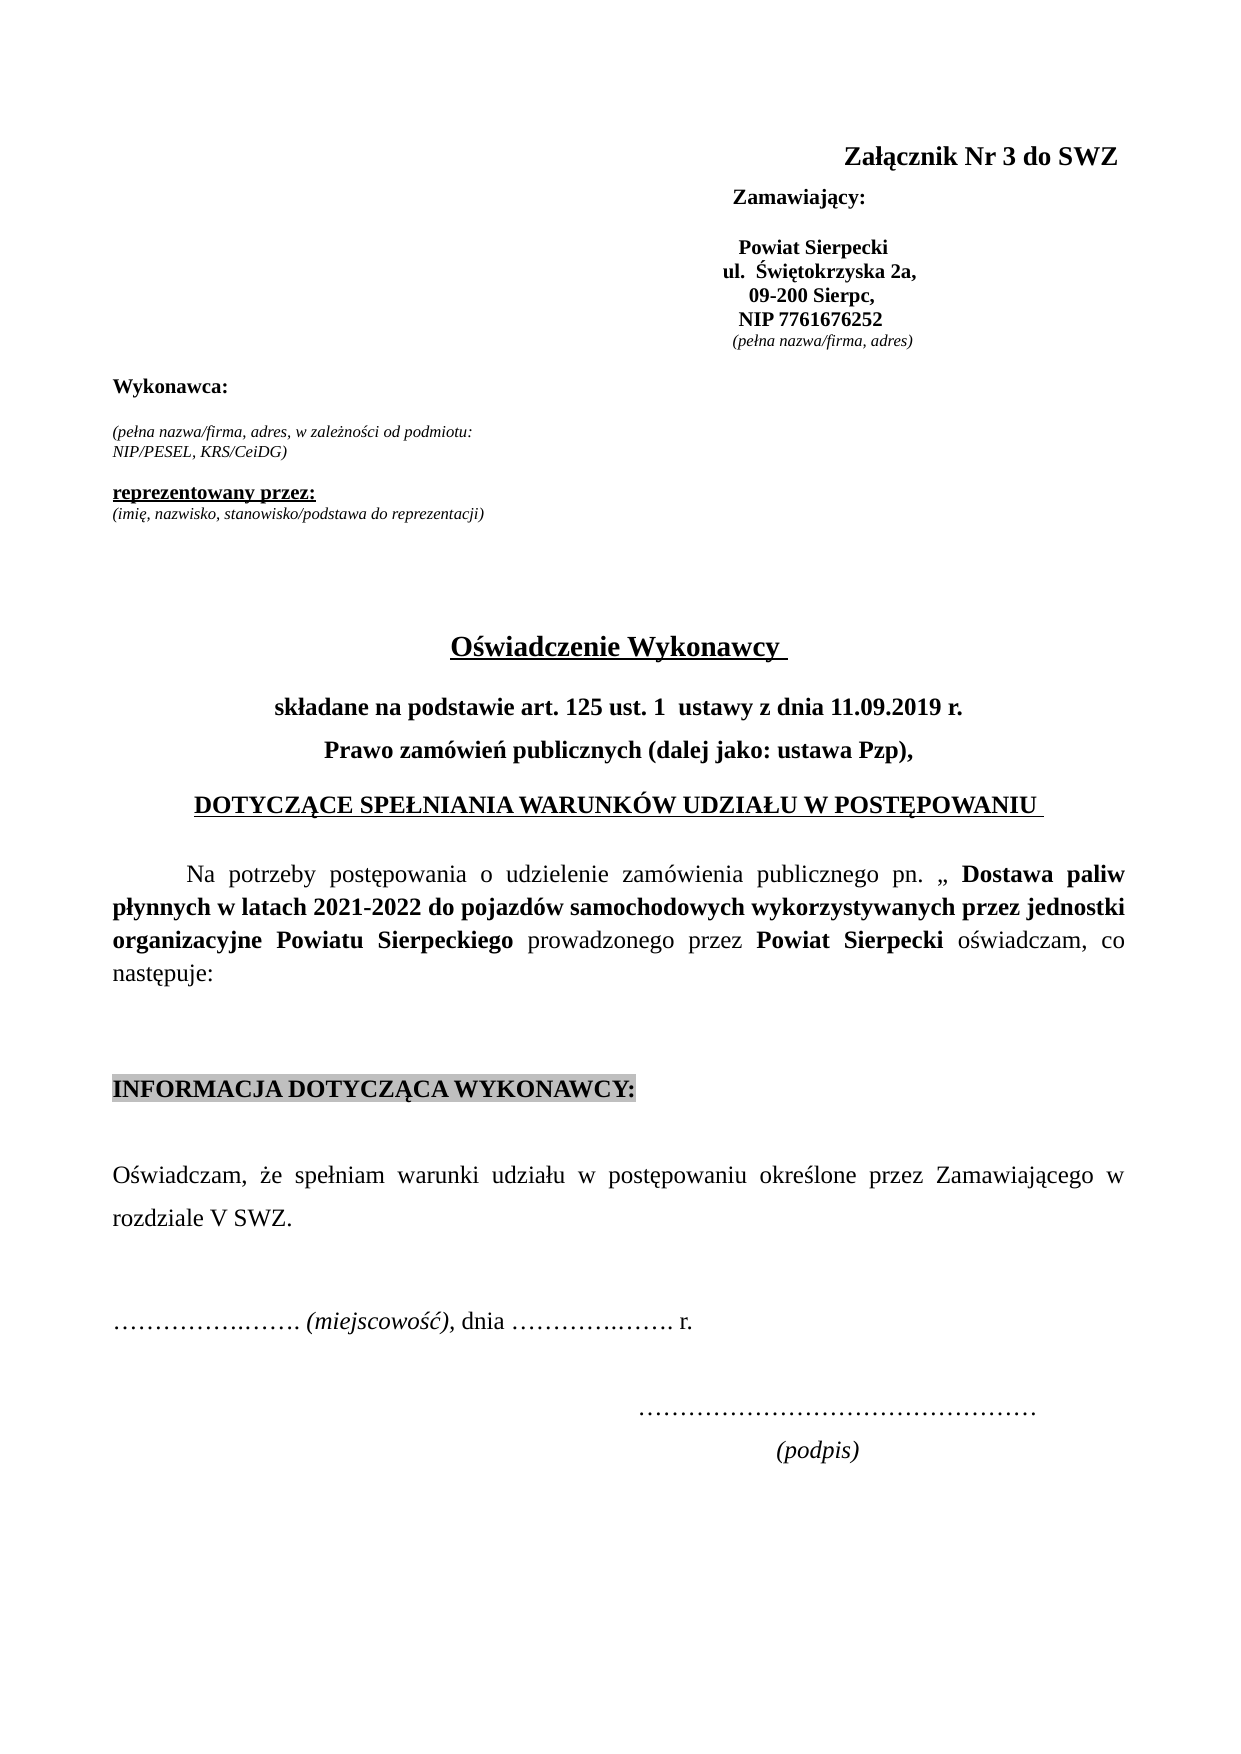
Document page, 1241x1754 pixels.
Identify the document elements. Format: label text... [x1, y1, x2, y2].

text Oświadczenie Wykonawcy [112, 629, 1125, 662]
text Wykonawca: [112, 374, 1125, 398]
text Oświadczam, że spełniam warunki udziału w postępowaniu określone przez Zamawiającego w rozdziale V SWZ. [112, 1160, 1125, 1232]
text Załącznik Nr 3 do SWZ [777, 141, 1125, 172]
text 09-200 Sierpc, [115, 283, 1125, 307]
text ul. Świętokrzyska 2a, [115, 259, 1125, 283]
text Prawo zamówień publicznych (dalej jako: ustawa Pzp), [112, 735, 1125, 764]
text (pełna nazwa/firma, adres) [732, 331, 1125, 350]
text (imię, nazwisko, stanowisko/podstawa do reprezentacji) [112, 504, 505, 523]
text składane na podstawie art. 125 ust. 1 ustawy z dnia 11.09.2019 r. [112, 692, 1125, 721]
text Na potrzeby postępowania o udzielenie zamówienia publicznego pn. „ Dostawa paliw płynnych w latach 2021-2022 do pojazdów samochodowych wykorzystywanych przez jednostki organizacyjne Powiatu Sierpeckiego prowadzonego przez Powiat Sierpecki oświadczam, co następuje: [112, 859, 1125, 986]
text Zamawiający: [659, 184, 1125, 209]
text reprezentowany przez: [112, 480, 1125, 504]
text (pełna nazwa/firma, adres, w zależności od podmiotu: NIP/PESEL, KRS/CeiDG) [112, 422, 505, 461]
text NIP 7761676252 [115, 307, 1125, 331]
text (podpis) [702, 1435, 1125, 1464]
text Powiat Sierpecki [112, 234, 1125, 259]
text ………………………………………… [112, 1392, 1125, 1421]
text INFORMACJA DOTYCZĄCA WYKONAWCY: [112, 1074, 1125, 1102]
text DOTYCZĄCE SPEŁNIANIA WARUNKÓW UDZIAŁU W POSTĘPOWANIU [112, 791, 1125, 819]
text …………….……. (miejscowość), dnia ………….……. r. [112, 1306, 1125, 1335]
